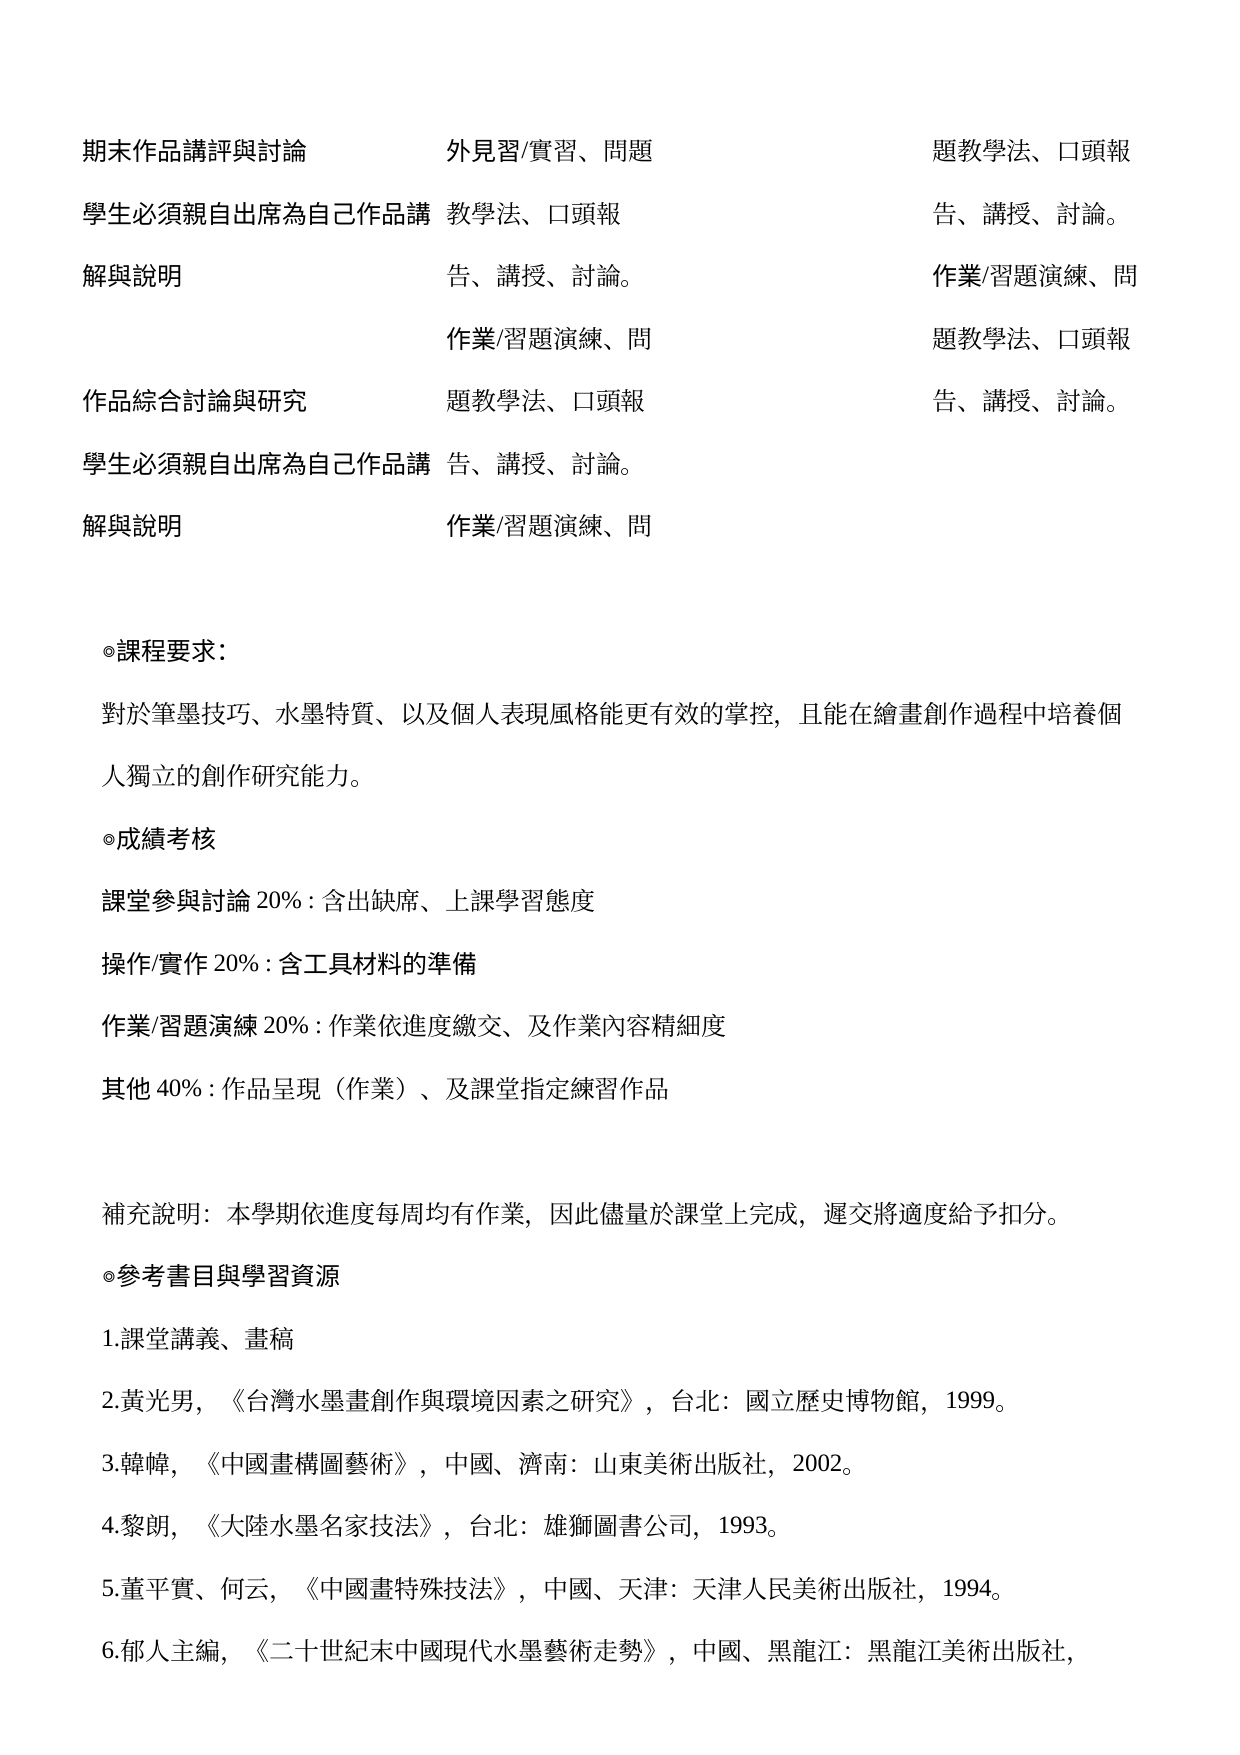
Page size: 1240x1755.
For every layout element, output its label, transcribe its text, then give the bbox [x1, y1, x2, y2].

text 作品綜合討論與研究 [83, 358, 446, 421]
text 其他40% : 作品呈現（作業）、及課堂指定練習作品 [89, 1046, 1195, 1108]
text 補充說明：本學期依進度每周均有作業，因此儘量於課堂上完成，遲交將適度給予扣分。 [89, 1171, 1195, 1233]
text 3.韓幃，《中國畫構圖藝術》，中國、濟南：山東美術出版社，2002。 [89, 1421, 1195, 1483]
text 操作/實作20% : 含工具材料的準備 [89, 921, 1195, 983]
text 作業/習題演練、問 [932, 233, 1195, 296]
text 題教學法、口頭報 [446, 358, 932, 421]
text 告、講授、討論。 [932, 358, 1195, 421]
text 人獨立的創作研究能力。 [89, 733, 1195, 796]
text 告、講授、討論。 [446, 233, 932, 296]
text ◎課程要求： [89, 608, 1195, 671]
text 學生必須親自出席為自己作品講解與說明 [83, 171, 446, 296]
text 作業/習題演練20% : 作業依進度繳交、及作業內容精細度 [89, 983, 1195, 1046]
text 題教學法、口頭報 [932, 108, 1195, 171]
text 教學法、口頭報 [446, 171, 932, 233]
text 告、講授、討論。 [932, 171, 1195, 233]
text ◎參考書目與學習資源 [89, 1233, 1195, 1296]
text 期末作品講評與討論 [83, 108, 446, 171]
text 告、講授、討論。 [446, 421, 932, 483]
text 4.黎朗，《大陸水墨名家技法》，台北：雄獅圖書公司，1993。 [89, 1483, 1195, 1546]
text 5.董平實、何云，《中國畫特殊技法》，中國、天津：天津人民美術出版社，1994。 [89, 1546, 1195, 1608]
text 作業/習題演練、問 [446, 296, 932, 358]
text ◎成績考核 [89, 796, 1195, 858]
text 1.課堂講義、畫稿 [89, 1296, 1195, 1358]
text 對於筆墨技巧、水墨特質、以及個人表現風格能更有效的掌控，且能在繪畫創作過程中培養個 [89, 671, 1195, 733]
text 外見習/實習、問題 [446, 108, 932, 171]
text 題教學法、口頭報 [932, 296, 1195, 358]
text 作業/習題演練、問 [446, 483, 932, 546]
text 2.黃光男，《台灣水墨畫創作與環境因素之研究》，台北：國立歷史博物館，1999。 [89, 1358, 1195, 1421]
text 課堂參與討論20% : 含出缺席、上課學習態度 [89, 858, 1195, 921]
text 6.郁人主編，《二十世紀末中國現代水墨藝術走勢》，中國、黑龍江：黑龍江美術出版社， [89, 1608, 1195, 1671]
text 學生必須親自出席為自己作品講解與說明 [83, 421, 446, 546]
